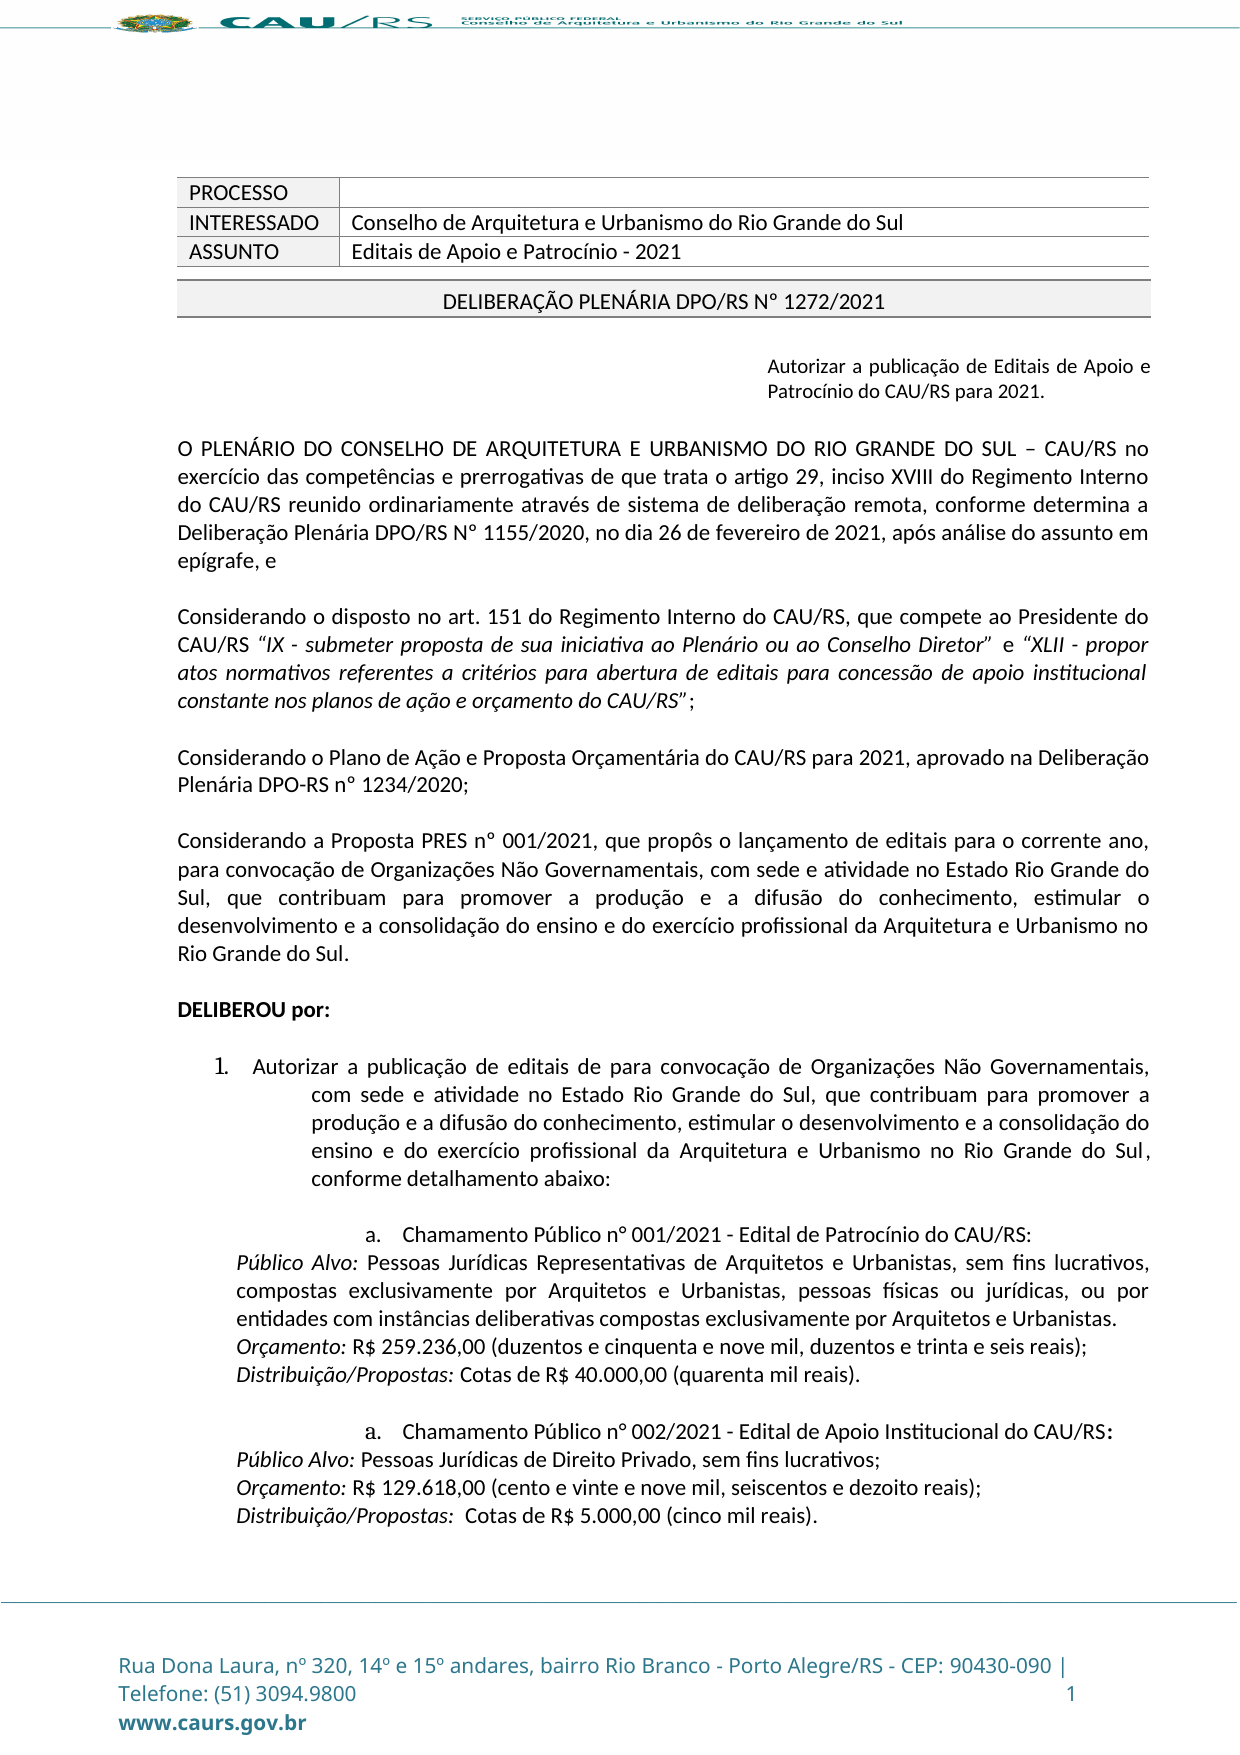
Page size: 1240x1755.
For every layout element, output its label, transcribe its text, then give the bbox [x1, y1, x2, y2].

text Considerando a Proposta PRES nº 001/2021, que propôs o lançamento de editais para o corrente ano, para convocação de Organizações Não Governamentais, com sede e atividade no Estado Rio Grande do Sul, que contribuam para promover a produção e a difusão do conhecimento, estimular o desenvolvimento e a consolidação do ensino e do exercício profissional da Arquitetura e Urbanismo no Rio Grande do Sul. [177, 827, 1151, 967]
list Chamamento Público n° 002/2021 - Edital de Apoio Institucional do CAU/RS: [365, 1417, 1151, 1445]
table_cell Editais de Apoio e Patrocínio - 2021 [340, 237, 1149, 266]
table_cell INTERESSADO [177, 208, 339, 236]
text Orçamento: R$ 129.618,00 (cento e vinte e nove mil, seiscentos e dezoito reais); [236, 1473, 1151, 1501]
text Público Alvo: Pessoas Jurídicas Representativas de Arquitetos e Urbanistas, sem fins lucrativos, compostas exclusivamente por Arquitetos e Urbanistas, pessoas físicas ou jurídicas, ou por entidades com instâncias deliberativas compostas exclusivamente por Arquitetos e Urbanistas. [236, 1248, 1151, 1332]
text DELIBEROU por: [177, 995, 1151, 1023]
table_cell Conselho de Arquitetura e Urbanismo do Rio Grande do Sul [340, 208, 1149, 236]
text Considerando o disposto no art. 151 do Regimento Interno do CAU/RS, que compete ao Presidente do CAU/RS “IX - submeter proposta de sua iniciativa ao Plenário ou ao Conselho Diretor” e “XLII - propor atos normativos referentes a critérios para abertura de editais para concessão de apoio institucional constante nos planos de ação e orçamento do CAU/RS”; [177, 602, 1151, 714]
text DELIBERAÇÃO PLENÁRIA DPO/RS Nº 1272/2021 [177, 281, 1151, 316]
text Distribuição/Propostas: Cotas de R$ 40.000,00 (quarenta mil reais). [236, 1361, 1151, 1388]
text Orçamento: R$ 259.236,00 (duzentos e cinquenta e nove mil, duzentos e trinta e seis reais); [236, 1332, 1151, 1361]
list Chamamento Público n° 001/2021 - Edital de Patrocínio do CAU/RS: [365, 1220, 1151, 1248]
text Autorizar a publicação de Editais de Apoio e Patrocínio do CAU/RS para 2021. [767, 353, 1151, 404]
table_header PROCESSO [177, 178, 339, 207]
text Distribuição/Propostas: Cotas de R$ 5.000,00 (cinco mil reais). [236, 1501, 1151, 1529]
text Considerando o Plano de Ação e Proposta Orçamentária do CAU/RS para 2021, aprovado na Deliberação Plenária DPO-RS nº 1234/2020; [177, 743, 1151, 799]
list Autorizar a publicação de editais de para convocação de Organizações Não Governamentais, com sede e atividade no Estado Rio Grande do Sul, que contribuam para promover a produção e a difusão do conhecimento, estimular o desenvolvimento e a consolidação do ensino e do exercício profissional da Arquitetura e Urbanismo no Rio Grande do Sul, conforme detalhamento abaixo: [215, 1052, 1151, 1192]
text O PLENÁRIO DO CONSELHO DE ARQUITETURA E URBANISMO DO RIO GRANDE DO SUL – CAU/RS no exercício das competências e prerrogativas de que trata o artigo 29, inciso XVIII do Regimento Interno do CAU/RS reunido ordinariamente através de sistema de deliberação remota, conforme determina a Deliberação Plenária DPO/RS Nº 1155/2020, no dia 26 de fevereiro de 2021, após análise do assunto em epígrafe, e [177, 434, 1151, 574]
table_header [340, 178, 1149, 207]
table_cell ASSUNTO [177, 237, 339, 266]
text Público Alvo: Pessoas Jurídicas de Direito Privado, sem fins lucrativos; [236, 1445, 1151, 1473]
